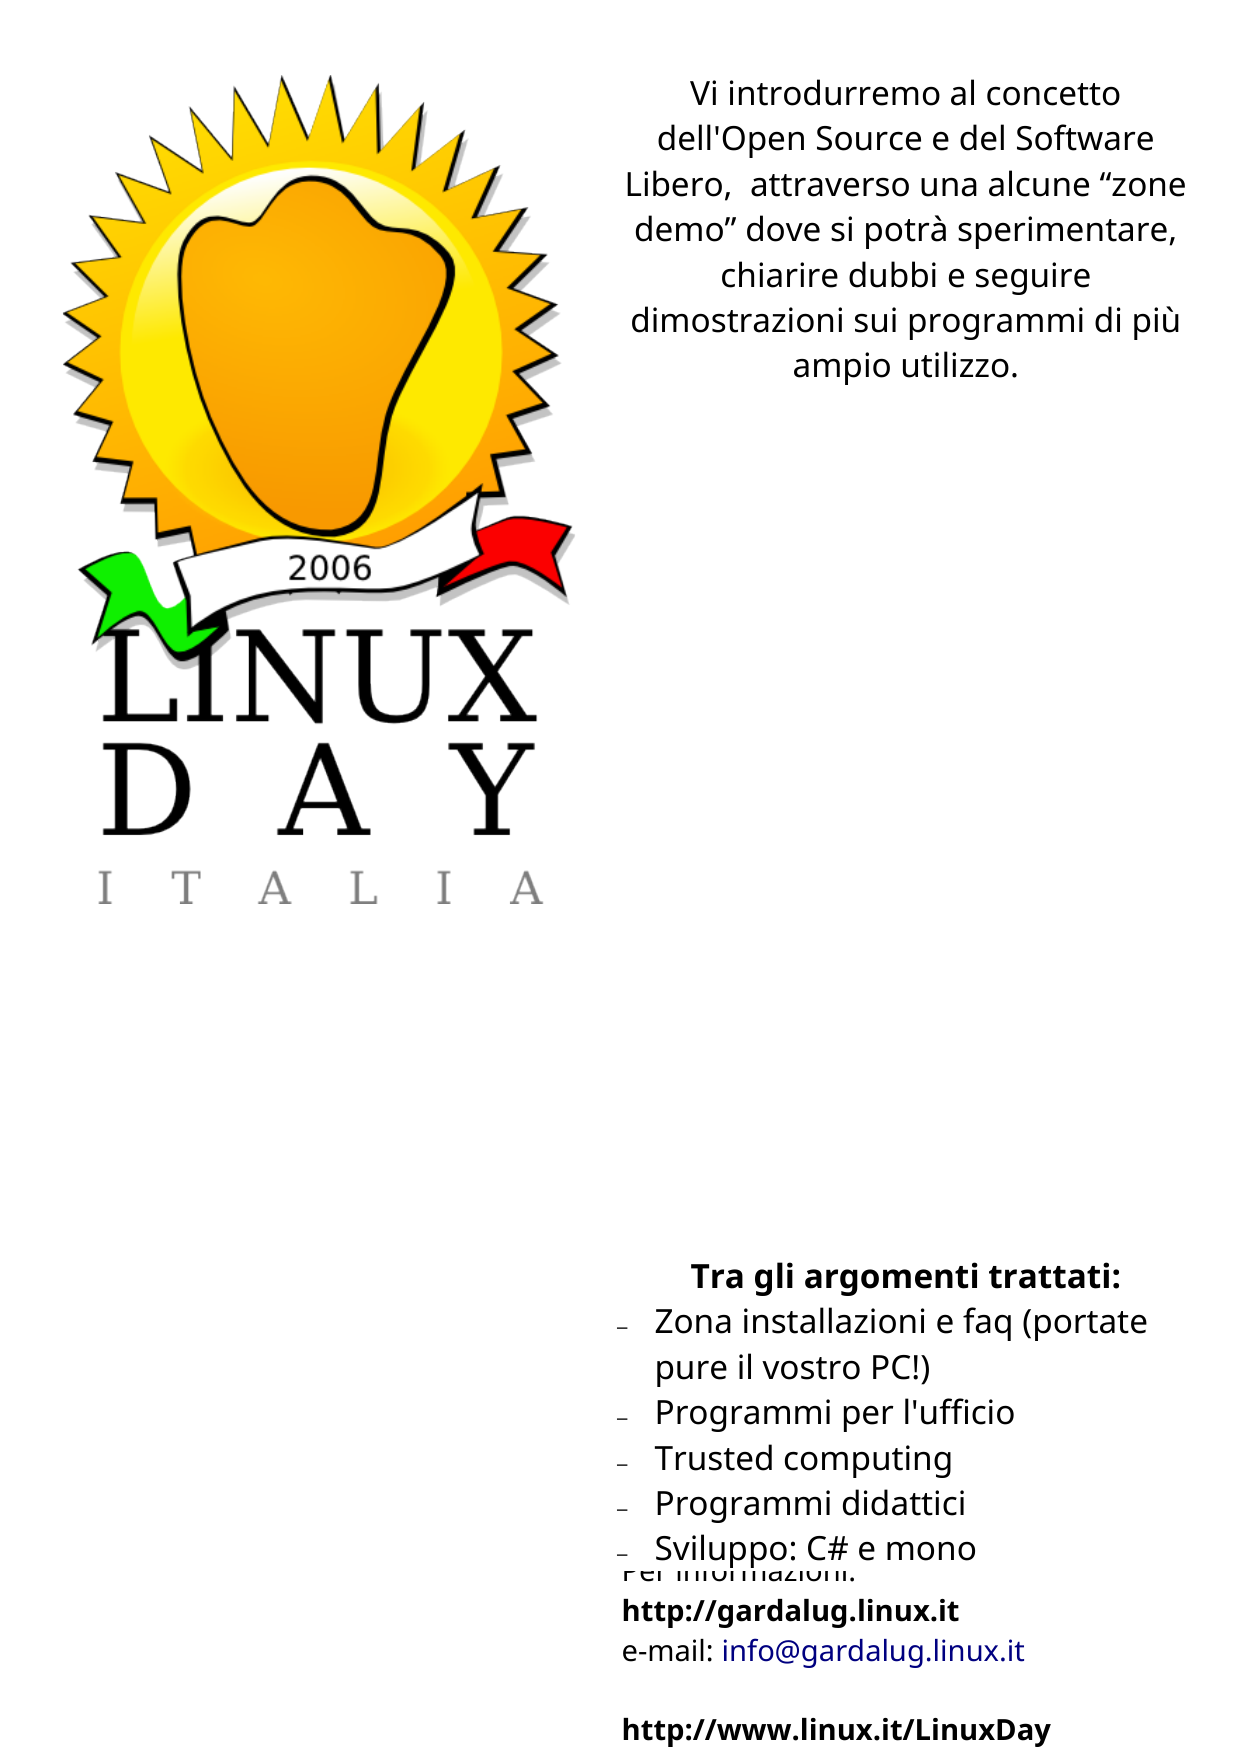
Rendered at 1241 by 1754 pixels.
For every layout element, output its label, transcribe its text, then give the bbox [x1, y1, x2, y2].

text http://gardalug.linux.it [621, 1590, 1184, 1630]
picture [62, 75, 576, 904]
text http://www.linux.it/LinuxDay [621, 1709, 1184, 1749]
list Sviluppo: C# e mono [617, 1525, 1195, 1571]
list Zona installazioni e faq (portate pure il vostro PC!) [617, 1298, 1195, 1389]
list Programmi per l'ufficio [617, 1389, 1195, 1434]
text Per informazioni: [621, 1571, 1184, 1590]
list Trusted computing [617, 1434, 1195, 1480]
text Tra gli argomenti trattati: [617, 1253, 1195, 1298]
text Vi introdurremo al concetto dell'Open Source e del Software Libero, attraverso una alcune “zone demo” dove si potrà sperimentare, chiarire dubbi e seguire dimostrazioni sui programmi di più ampio utilizzo. [617, 70, 1195, 388]
text e-mail: info@gardalug.linux.it [621, 1630, 1184, 1669]
list Programmi didattici [617, 1480, 1195, 1525]
